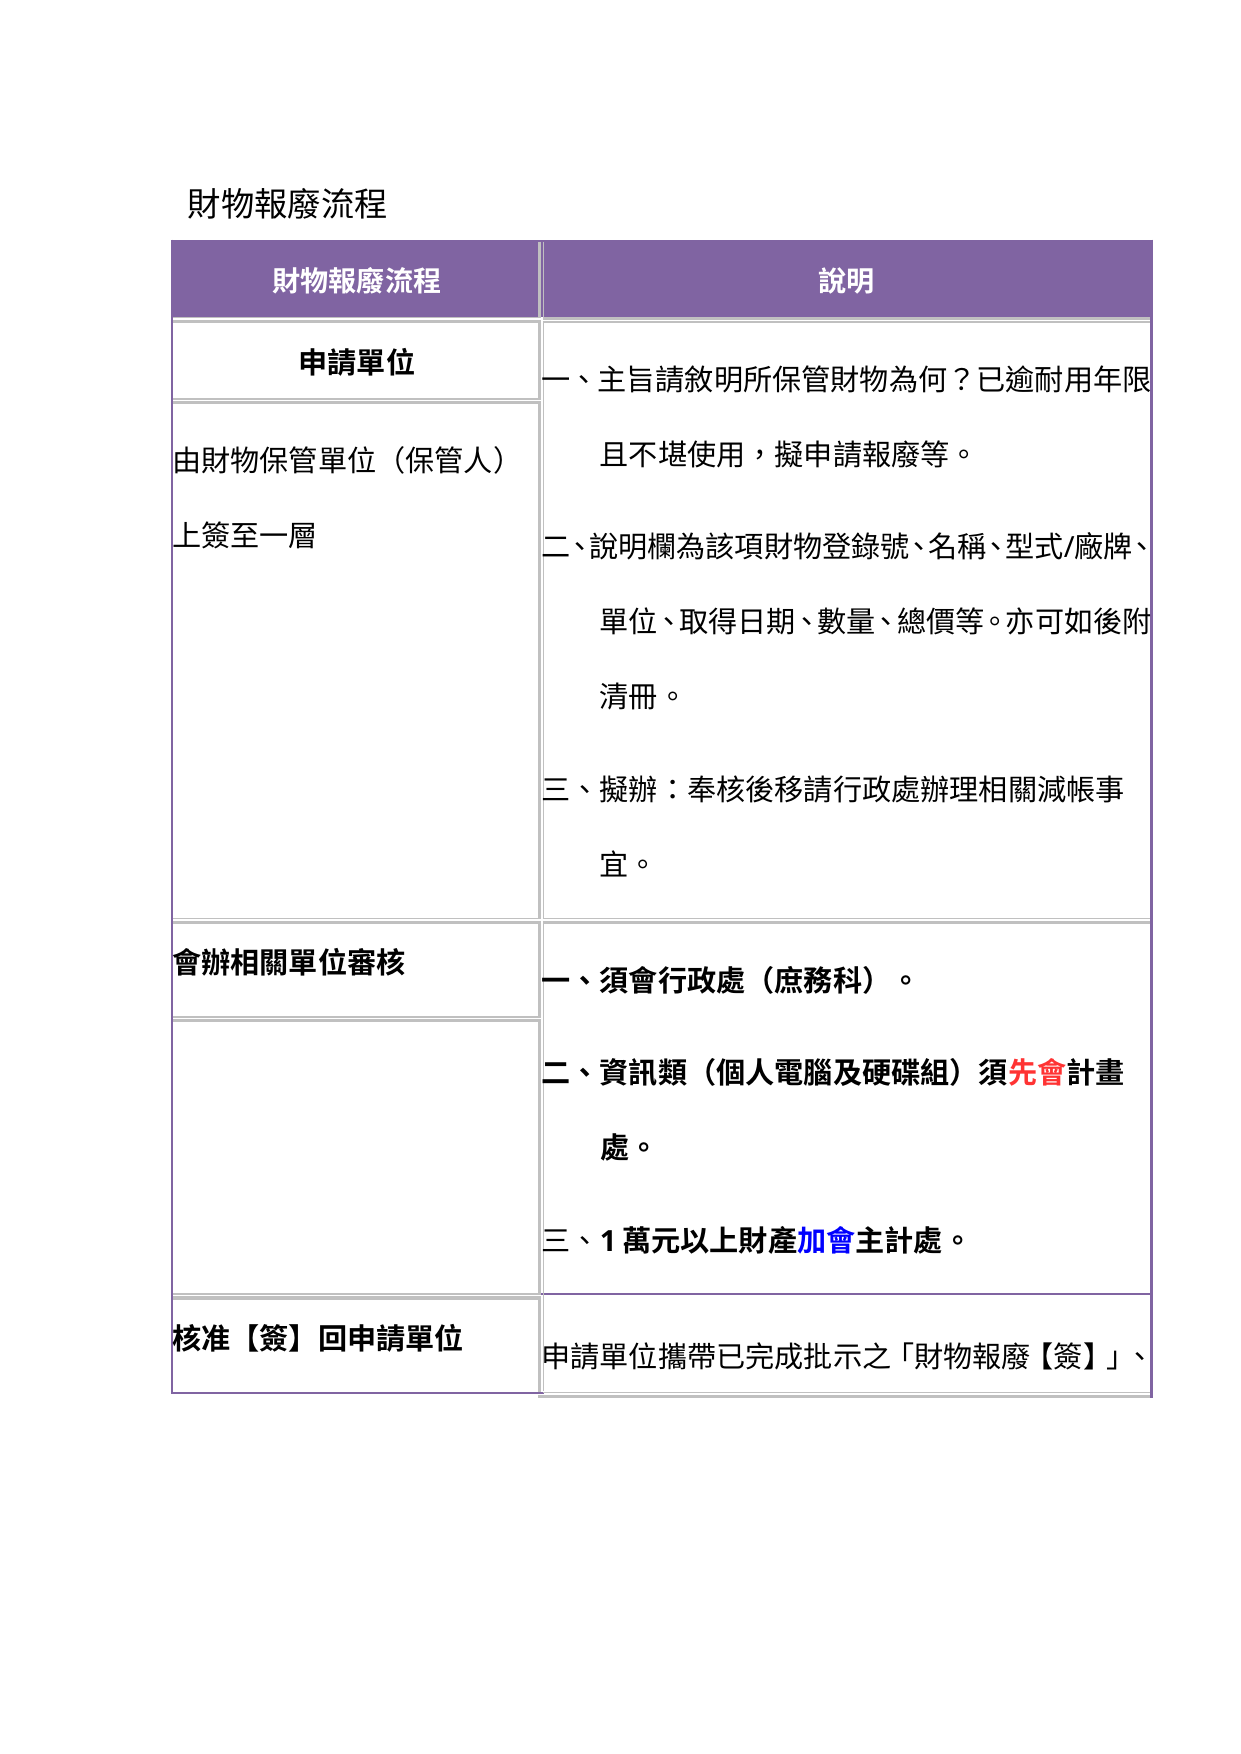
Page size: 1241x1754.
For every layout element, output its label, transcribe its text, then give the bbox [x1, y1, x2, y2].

table_cell 由財物保管單位（保管人）上簽至一層 [173, 404, 538, 917]
table_cell 一、須會行政處（庶務科）。 二、資訊類（個人電腦及硬碟組）須先會計畫處。 三、1萬元以上財產加會主計處。 [544, 924, 1150, 1293]
text 財物報廢流程 [187, 164, 1053, 239]
table_cell [173, 1022, 538, 1293]
table_cell 申請單位 [173, 323, 538, 398]
table_cell 一、主旨請敘明所保管財物為何？已逾耐用年限且不堪使用，擬申請報廢等。 二、說明欄為該項財物登錄號、名稱、型式/廠牌、單位、取得日期、數量、總價等。亦可如後附清冊。 三、擬辦：奉核後移請行政處辦理相關減帳事宜。 [544, 323, 1150, 917]
table_cell 申請單位攜帶已完成批示之「財物報廢【簽】」、(萬元以上財產請併附財產減損單一式2份)及廢品依本府廢品點收時間繳交 (收回除帳) 本府B1廢品倉庫每週星期四上午9:00~10:30受理廢品繳交 [541, 1295, 1150, 1392]
table_header 說明 [544, 242, 1150, 317]
table_cell 核准【簽】回申請單位 [173, 1300, 538, 1392]
table_header 財物報廢流程 [173, 242, 538, 317]
table_cell 會辦相關單位審核 [173, 924, 538, 1016]
